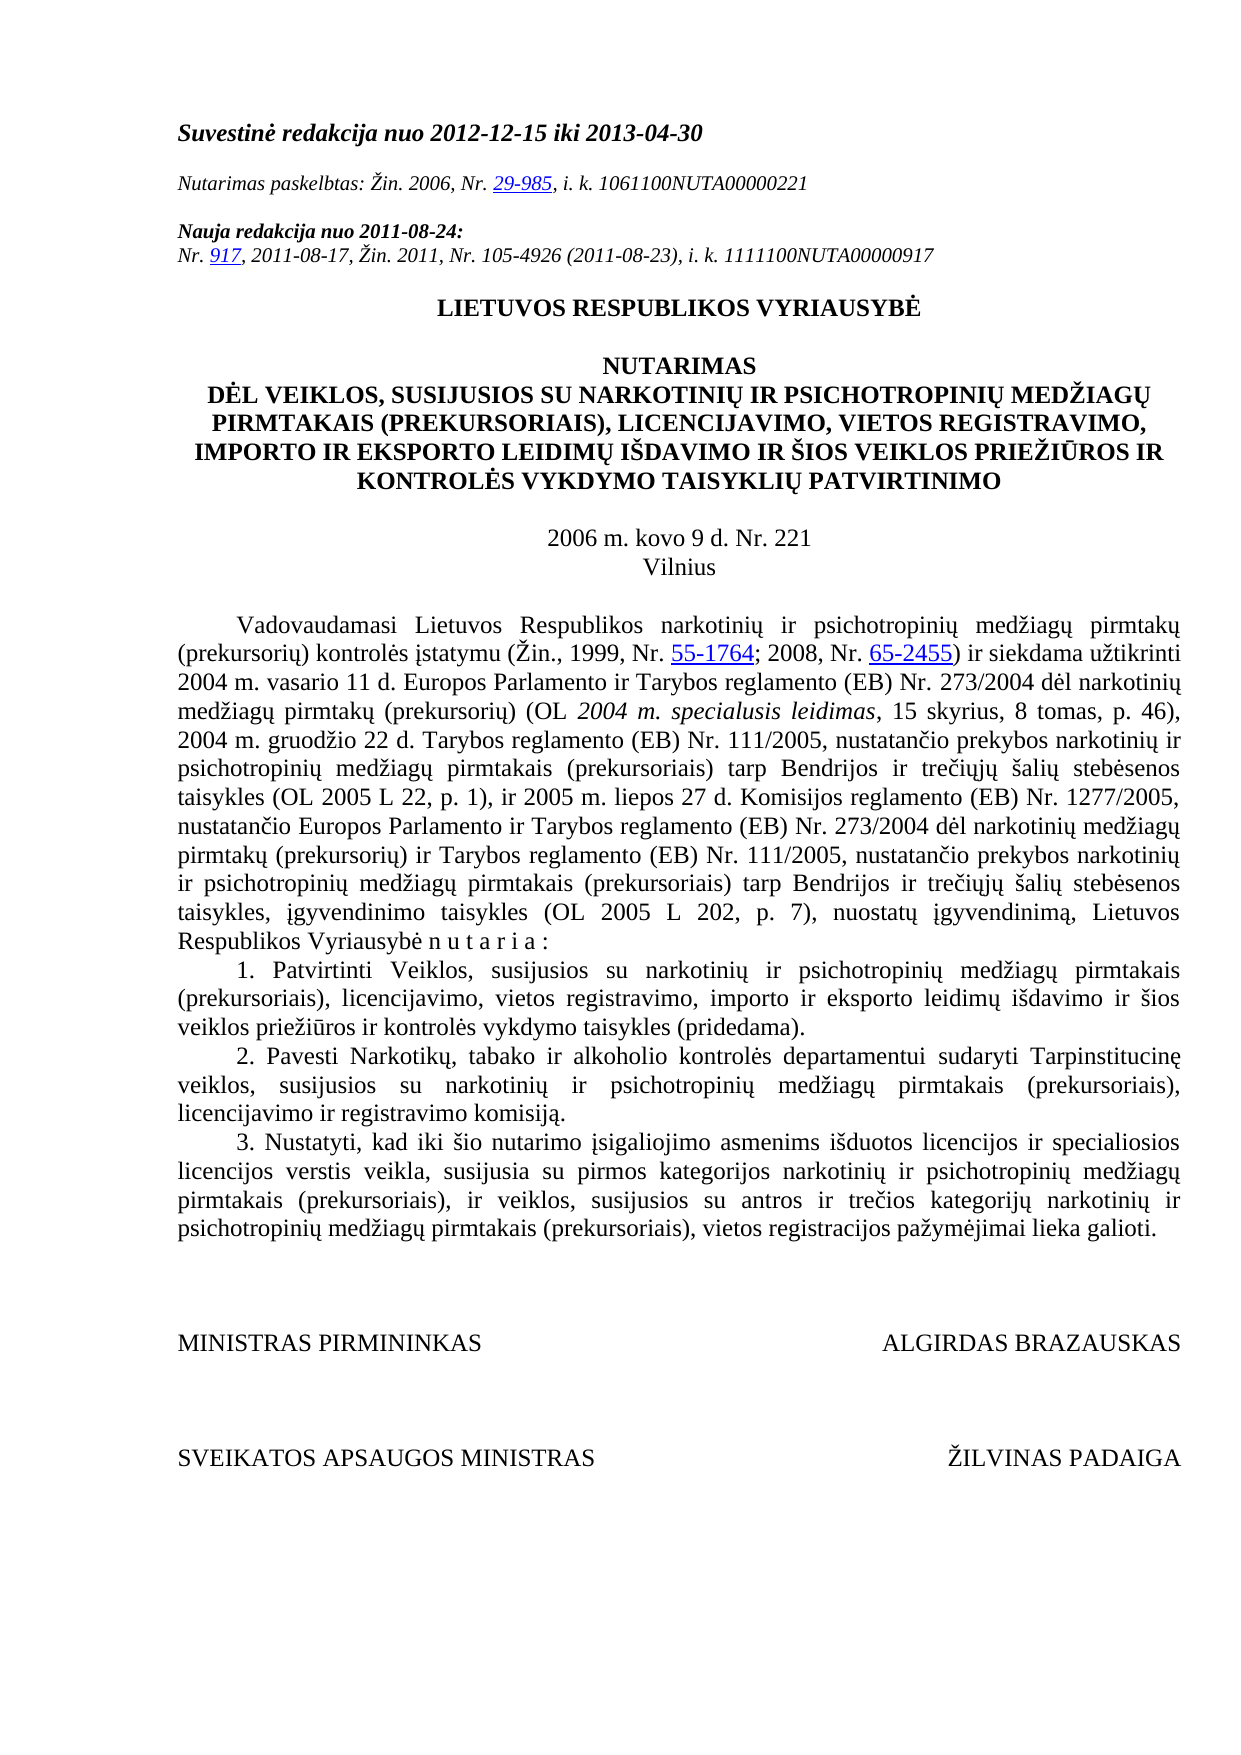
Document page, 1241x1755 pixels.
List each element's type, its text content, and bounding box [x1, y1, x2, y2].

text SVEIKATOS APSAUGOS MINISTRAS ŽILVINAS PADAIGA [177, 1443, 1181, 1472]
text Suvestinė redakcija nuo 2012-12-15 iki 2013-04-30 [177, 118, 1181, 147]
text Vadovaudamasi Lietuvos Respublikos narkotinių ir psichotropinių medžiagų pirmtakų (prekursorių) kontrolės įstatymu (Žin., 1999, Nr. 55-1764; 2008, Nr. 65-2455) ir siekdama užtikrinti 2004 m. vasario 11 d. Europos Parlamento ir Tarybos reglamento (EB) Nr. 273/2004 dėl narkotinių medžiagų pirmtakų (prekursorių) (OL 2004 m. specialusis leidimas, 15 skyrius, 8 tomas, p. 46), 2004 m. gruodžio 22 d. Tarybos reglamento (EB) Nr. 111/2005, nustatančio prekybos narkotinių ir psichotropinių medžiagų pirmtakais (prekursoriais) tarp Bendrijos ir trečiųjų šalių stebėsenos taisykles (OL 2005 L 22, p. 1), ir 2005 m. liepos 27 d. Komisijos reglamento (EB) Nr. 1277/2005, nustatančio Europos Parlamento ir Tarybos reglamento (EB) Nr. 273/2004 dėl narkotinių medžiagų pirmtakų (prekursorių) ir Tarybos reglamento (EB) Nr. 111/2005, nustatančio prekybos narkotinių ir psichotropinių medžiagų pirmtakais (prekursoriais) tarp Bendrijos ir trečiųjų šalių stebėsenos taisykles, įgyvendinimo taisykles (OL 2005 L 202, p. 7), nuostatų įgyvendinimą, Lietuvos Respublikos Vyriausybė n u t a r i a : [177, 610, 1181, 955]
text Nr. 917, 2011-08-17, Žin. 2011, Nr. 105-4926 (2011-08-23), i. k. 1111100NUTA00000917 [177, 243, 1181, 267]
text DĖL VEIKLOS, SUSIJUSIOS SU NARKOTINIŲ IR PSICHOTROPINIŲ MEDŽIAGŲ PIRMTAKAIS (PREKURSORIAIS), LICENCIJAVIMO, VIETOS REGISTRAVIMO, IMPORTO IR EKSPORTO LEIDIMŲ IŠDAVIMO IR ŠIOS VEIKLOS PRIEŽIŪROS IR KONTROLĖS VYKDYMO TAISYKLIŲ PATVIRTINIMO [177, 380, 1181, 495]
text Nauja redakcija nuo 2011-08-24: [177, 219, 1181, 243]
text NUTARIMAS [177, 351, 1181, 380]
text Vilnius [177, 552, 1181, 581]
text Nutarimas paskelbtas: Žin. 2006, Nr. 29-985, i. k. 1061100NUTA00000221 [177, 171, 1181, 195]
text 1. Patvirtinti Veiklos, susijusios su narkotinių ir psichotropinių medžiagų pirmtakais (prekursoriais), licencijavimo, vietos registravimo, importo ir eksporto leidimų išdavimo ir šios veiklos priežiūros ir kontrolės vykdymo taisykles (pridedama). [177, 955, 1181, 1041]
text 2006 m. kovo 9 d. Nr. 221 [177, 523, 1181, 552]
text MINISTRAS PIRMININKAS ALGIRDAS BRAZAUSKAS [177, 1328, 1181, 1357]
text 3. Nustatyti, kad iki šio nutarimo įsigaliojimo asmenims išduotos licencijos ir specialiosios licencijos verstis veikla, susijusia su pirmos kategorijos narkotinių ir psichotropinių medžiagų pirmtakais (prekursoriais), ir veiklos, susijusios su antros ir trečios kategorijų narkotinių ir psichotropinių medžiagų pirmtakais (prekursoriais), vietos registracijos pažymėjimai lieka galioti. [177, 1127, 1181, 1242]
text LIETUVOS RESPUBLIKOS VYRIAUSYBĖ [177, 293, 1181, 322]
text 2. Pavesti Narkotikų, tabako ir alkoholio kontrolės departamentui sudaryti Tarpinstitucinę veiklos, susijusios su narkotinių ir psichotropinių medžiagų pirmtakais (prekursoriais), licencijavimo ir registravimo komisiją. [177, 1041, 1181, 1127]
